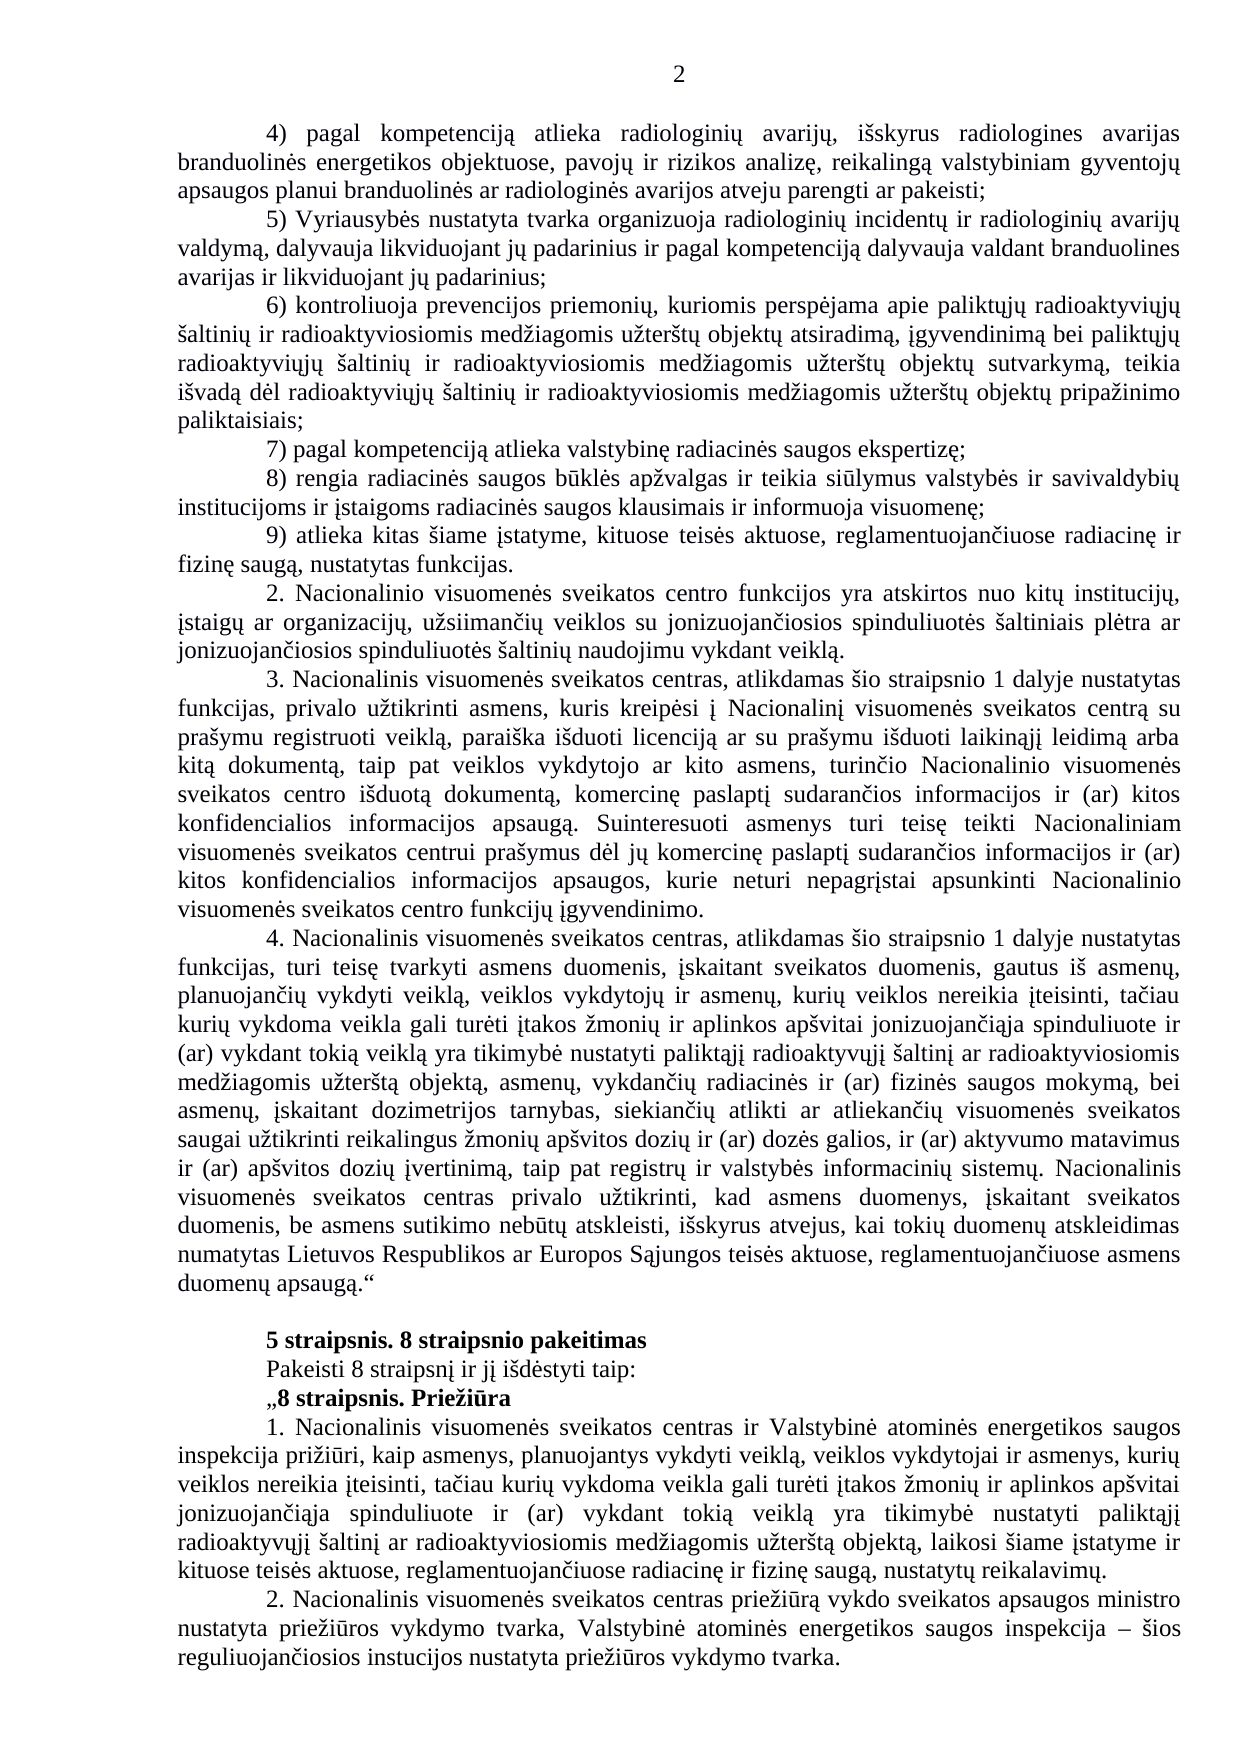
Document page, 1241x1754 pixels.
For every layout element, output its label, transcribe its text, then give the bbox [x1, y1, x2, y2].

text 5 straipsnis. 8 straipsnio pakeitimas [177, 1326, 1181, 1354]
text 3. Nacionalinis visuomenės sveikatos centras, atlikdamas šio straipsnio 1 dalyje nustatytas funkcijas, privalo užtikrinti asmens, kuris kreipėsi į Nacionalinį visuomenės sveikatos centrą su prašymu registruoti veiklą, paraiška išduoti licenciją ar su prašymu išduoti laikinąjį leidimą arba kitą dokumentą, taip pat veiklos vykdytojo ar kito asmens, turinčio Nacionalinio visuomenės sveikatos centro išduotą dokumentą, komercinę paslaptį sudarančios informacijos ir (ar) kitos konfidencialios informacijos apsaugą. Suinteresuoti asmenys turi teisę teikti Nacionaliniam visuomenės sveikatos centrui prašymus dėl jų komercinę paslaptį sudarančios informacijos ir (ar) kitos konfidencialios informacijos apsaugos, kurie neturi nepagrįstai apsunkinti Nacionalinio visuomenės sveikatos centro funkcijų įgyvendinimo. [177, 664, 1181, 923]
text „8 straipsnis. Priežiūra [177, 1383, 1181, 1412]
text 4) pagal kompetenciją atlieka radiologinių avarijų, išskyrus radiologines avarijas branduolinės energetikos objektuose, pavojų ir rizikos analizę, reikalingą valstybiniam gyventojų apsaugos planui branduolinės ar radiologinės avarijos atveju parengti ar pakeisti; [177, 118, 1181, 204]
text 7) pagal kompetenciją atlieka valstybinę radiacinės saugos ekspertizę; [177, 434, 1181, 463]
text 6) kontroliuoja prevencijos priemonių, kuriomis perspėjama apie paliktųjų radioaktyviųjų šaltinių ir radioaktyviosiomis medžiagomis užterštų objektų atsiradimą, įgyvendinimą bei paliktųjų radioaktyviųjų šaltinių ir radioaktyviosiomis medžiagomis užterštų objektų sutvarkymą, teikia išvadą dėl radioaktyviųjų šaltinių ir radioaktyviosiomis medžiagomis užterštų objektų pripažinimo paliktaisiais; [177, 291, 1181, 434]
text 9) atlieka kitas šiame įstatyme, kituose teisės aktuose, reglamentuojančiuose radiacinę ir fizinę saugą, nustatytas funkcijas. [177, 521, 1181, 578]
text 2. Nacionalinis visuomenės sveikatos centras priežiūrą vykdo sveikatos apsaugos ministro nustatyta priežiūros vykdymo tvarka, Valstybinė atominės energetikos saugos inspekcija – šios reguliuojančiosios instucijos nustatyta priežiūros vykdymo tvarka. [177, 1584, 1181, 1671]
text 5) Vyriausybės nustatyta tvarka organizuoja radiologinių incidentų ir radiologinių avarijų valdymą, dalyvauja likviduojant jų padarinius ir pagal kompetenciją dalyvauja valdant branduolines avarijas ir likviduojant jų padarinius; [177, 204, 1181, 291]
text Pakeisti 8 straipsnį ir jį išdėstyti taip: [177, 1354, 1181, 1383]
text 2. Nacionalinio visuomenės sveikatos centro funkcijos yra atskirtos nuo kitų institucijų, įstaigų ar organizacijų, užsiimančių veiklos su jonizuojančiosios spinduliuotės šaltiniais plėtra ar jonizuojančiosios spinduliuotės šaltinių naudojimu vykdant veiklą. [177, 578, 1181, 664]
text 4. Nacionalinis visuomenės sveikatos centras, atlikdamas šio straipsnio 1 dalyje nustatytas funkcijas, turi teisę tvarkyti asmens duomenis, įskaitant sveikatos duomenis, gautus iš asmenų, planuojančių vykdyti veiklą, veiklos vykdytojų ir asmenų, kurių veiklos nereikia įteisinti, tačiau kurių vykdoma veikla gali turėti įtakos žmonių ir aplinkos apšvitai jonizuojančiąja spinduliuote ir (ar) vykdant tokią veiklą yra tikimybė nustatyti paliktąjį radioaktyvųjį šaltinį ar radioaktyviosiomis medžiagomis užterštą objektą, asmenų, vykdančių radiacinės ir (ar) fizinės saugos mokymą, bei asmenų, įskaitant dozimetrijos tarnybas, siekiančių atlikti ar atliekančių visuomenės sveikatos saugai užtikrinti reikalingus žmonių apšvitos dozių ir (ar) dozės galios, ir (ar) aktyvumo matavimus ir (ar) apšvitos dozių įvertinimą, taip pat registrų ir valstybės informacinių sistemų. Nacionalinis visuomenės sveikatos centras privalo užtikrinti, kad asmens duomenys, įskaitant sveikatos duomenis, be asmens sutikimo nebūtų atskleisti, išskyrus atvejus, kai tokių duomenų atskleidimas numatytas Lietuvos Respublikos ar Europos Sąjungos teisės aktuose, reglamentuojančiuose asmens duomenų apsaugą.“ [177, 923, 1181, 1297]
text 8) rengia radiacinės saugos būklės apžvalgas ir teikia siūlymus valstybės ir savivaldybių institucijoms ir įstaigoms radiacinės saugos klausimais ir informuoja visuomenę; [177, 463, 1181, 521]
text 1. Nacionalinis visuomenės sveikatos centras ir Valstybinė atominės energetikos saugos inspekcija prižiūri, kaip asmenys, planuojantys vykdyti veiklą, veiklos vykdytojai ir asmenys, kurių veiklos nereikia įteisinti, tačiau kurių vykdoma veikla gali turėti įtakos žmonių ir aplinkos apšvitai jonizuojančiąja spinduliuote ir (ar) vykdant tokią veiklą yra tikimybė nustatyti paliktąjį radioaktyvųjį šaltinį ar radioaktyviosiomis medžiagomis užterštą objektą, laikosi šiame įstatyme ir kituose teisės aktuose, reglamentuojančiuose radiacinę ir fizinę saugą, nustatytų reikalavimų. [177, 1412, 1181, 1584]
